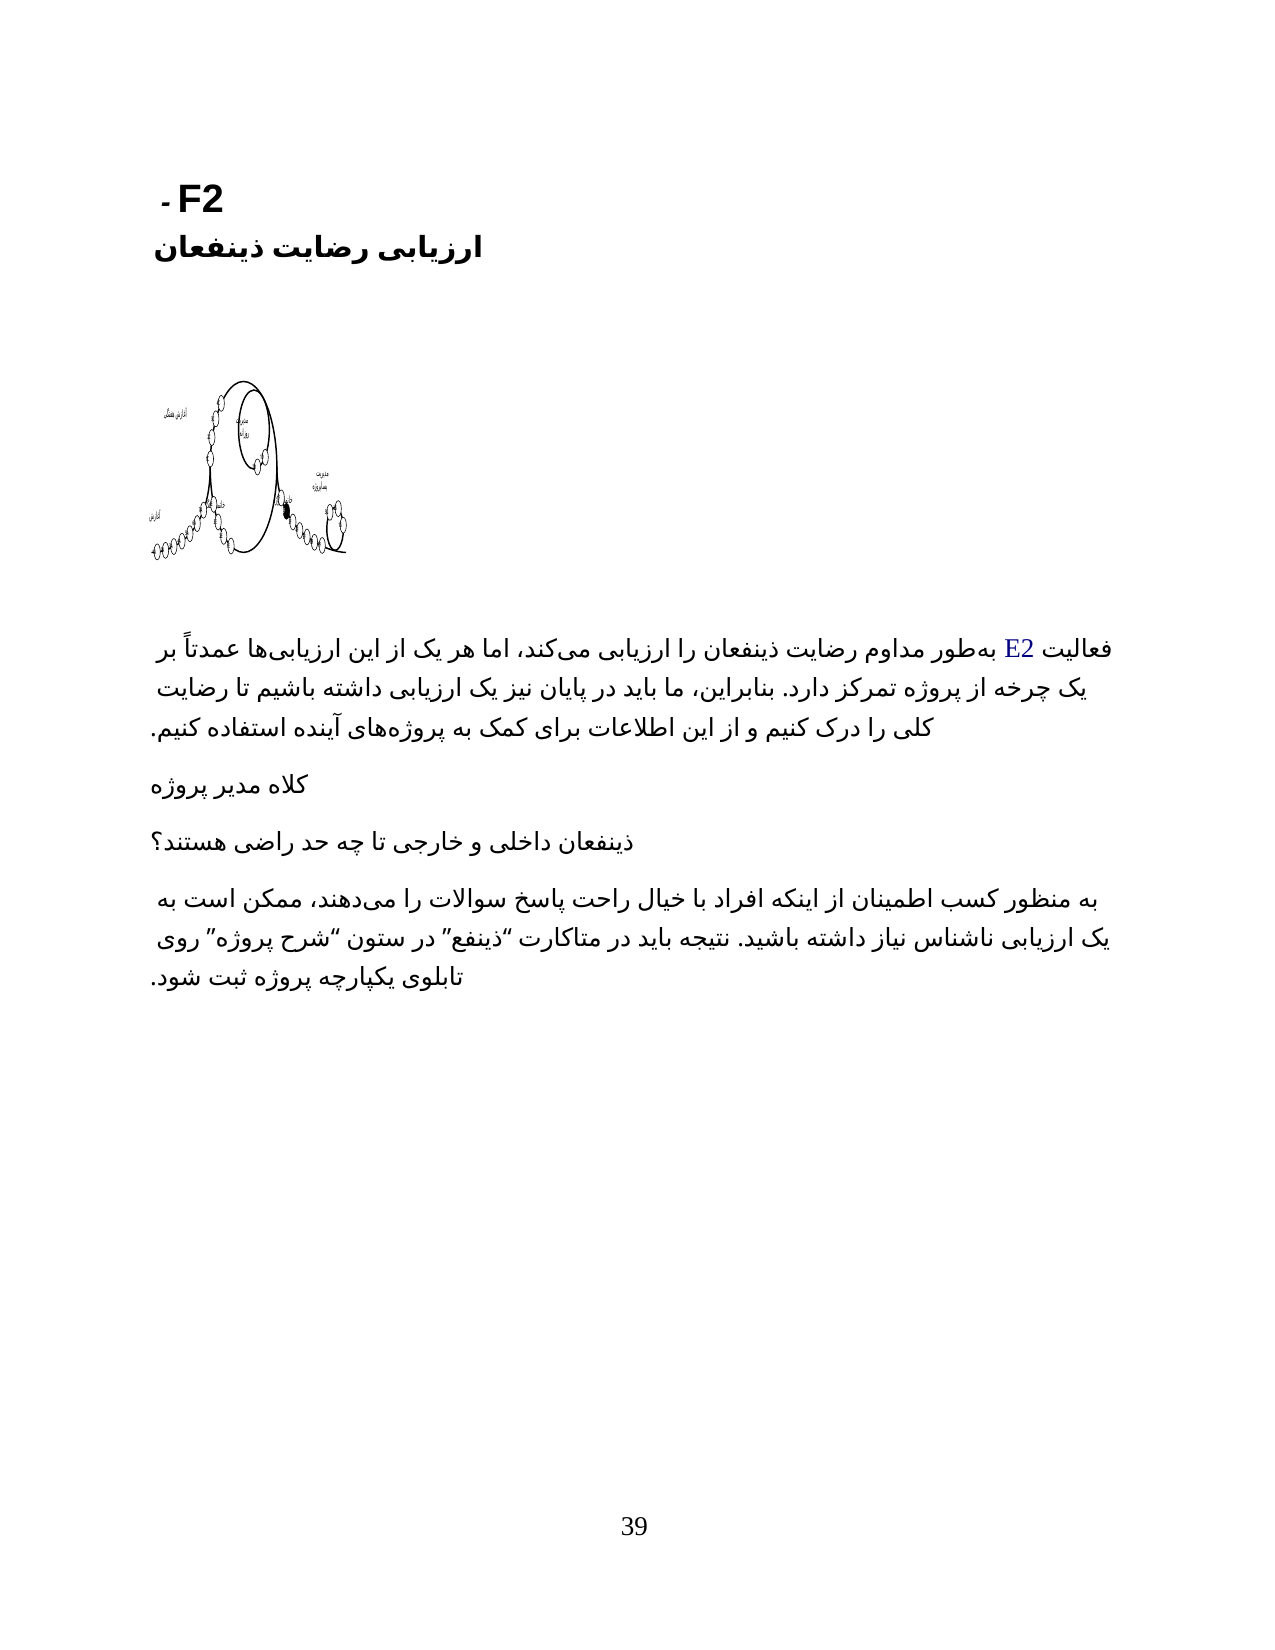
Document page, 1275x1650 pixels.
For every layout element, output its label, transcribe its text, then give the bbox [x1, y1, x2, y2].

text فعالیت E2 به‌طور مداوم رضایت ذینفعان را ارزیابی می‌کند، اما هر یک از این ارزیابی‌ها عمدتاً بر یک چرخه از پروژه تمرکز دارد. بنابراین، ما باید در پایان نیز یک ارزیابی داشته باشیم تا رضایت کلی را درک کنیم و از این اطلاعات برای کمک به پروژه‌های آینده استفاده کنیم. [150, 631, 1125, 743]
text کلاه مدیر پروژه [150, 766, 1125, 800]
text ذینفعان داخلی و خارجی تا چه حد راضی هستند؟ [150, 823, 1125, 857]
text به منظور کسب اطمینان از اینکه افراد با خیال راحت پاسخ سوالات را می‌دهند، ممکن است به یک ارزیابی ناشناس نیاز داشته باشید. نتیجه باید در متاکارت “ذینفع” در ستون “شرح پروژه” روی تابلوی یکپارچه پروژه ثبت شود. [150, 880, 1125, 993]
subtitle F2 - ارزیابی رضایت ذینفعان [150, 175, 1125, 266]
